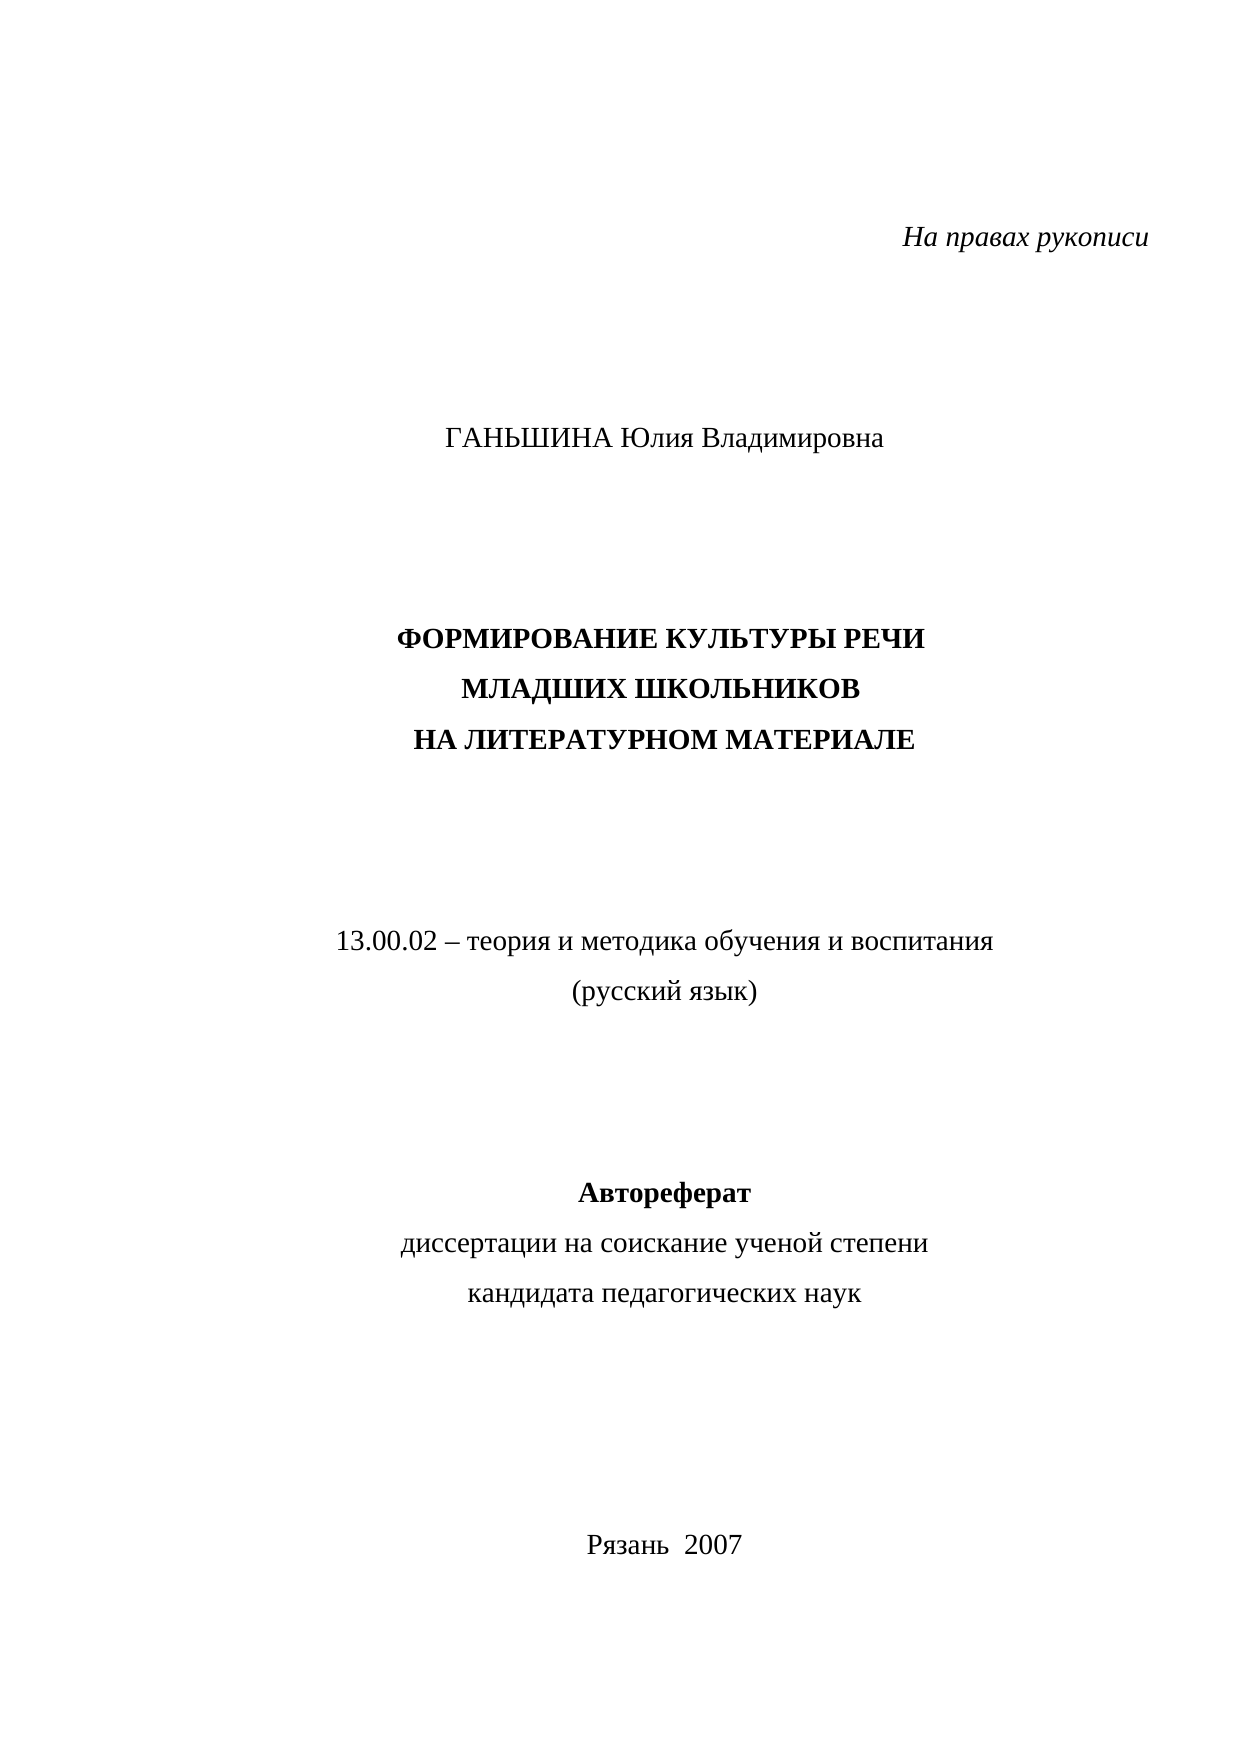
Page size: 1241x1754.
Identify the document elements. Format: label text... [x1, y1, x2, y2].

text диссертации на соискание ученой степени [177, 1225, 1152, 1258]
text На правах рукописи [177, 219, 1152, 252]
text Рязань 2007 [177, 1527, 1152, 1560]
text кандидата педагогических наук [177, 1275, 1152, 1309]
text Автореферат [177, 1175, 1152, 1208]
text ФОРМИРОВАНИЕ КУЛЬТУРЫ РЕЧИ [177, 621, 1152, 655]
text 13.00.02 – теория и методика обучения и воспитания [177, 923, 1152, 957]
text НА ЛИТЕРАТУРНОМ МАТЕРИАЛЕ [177, 722, 1152, 755]
text МЛАДШИХ ШКОЛЬНИКОВ [177, 672, 1152, 705]
text (русский язык) [177, 973, 1152, 1007]
text ГАНЬШИНА Юлия Владимировна [177, 420, 1152, 453]
